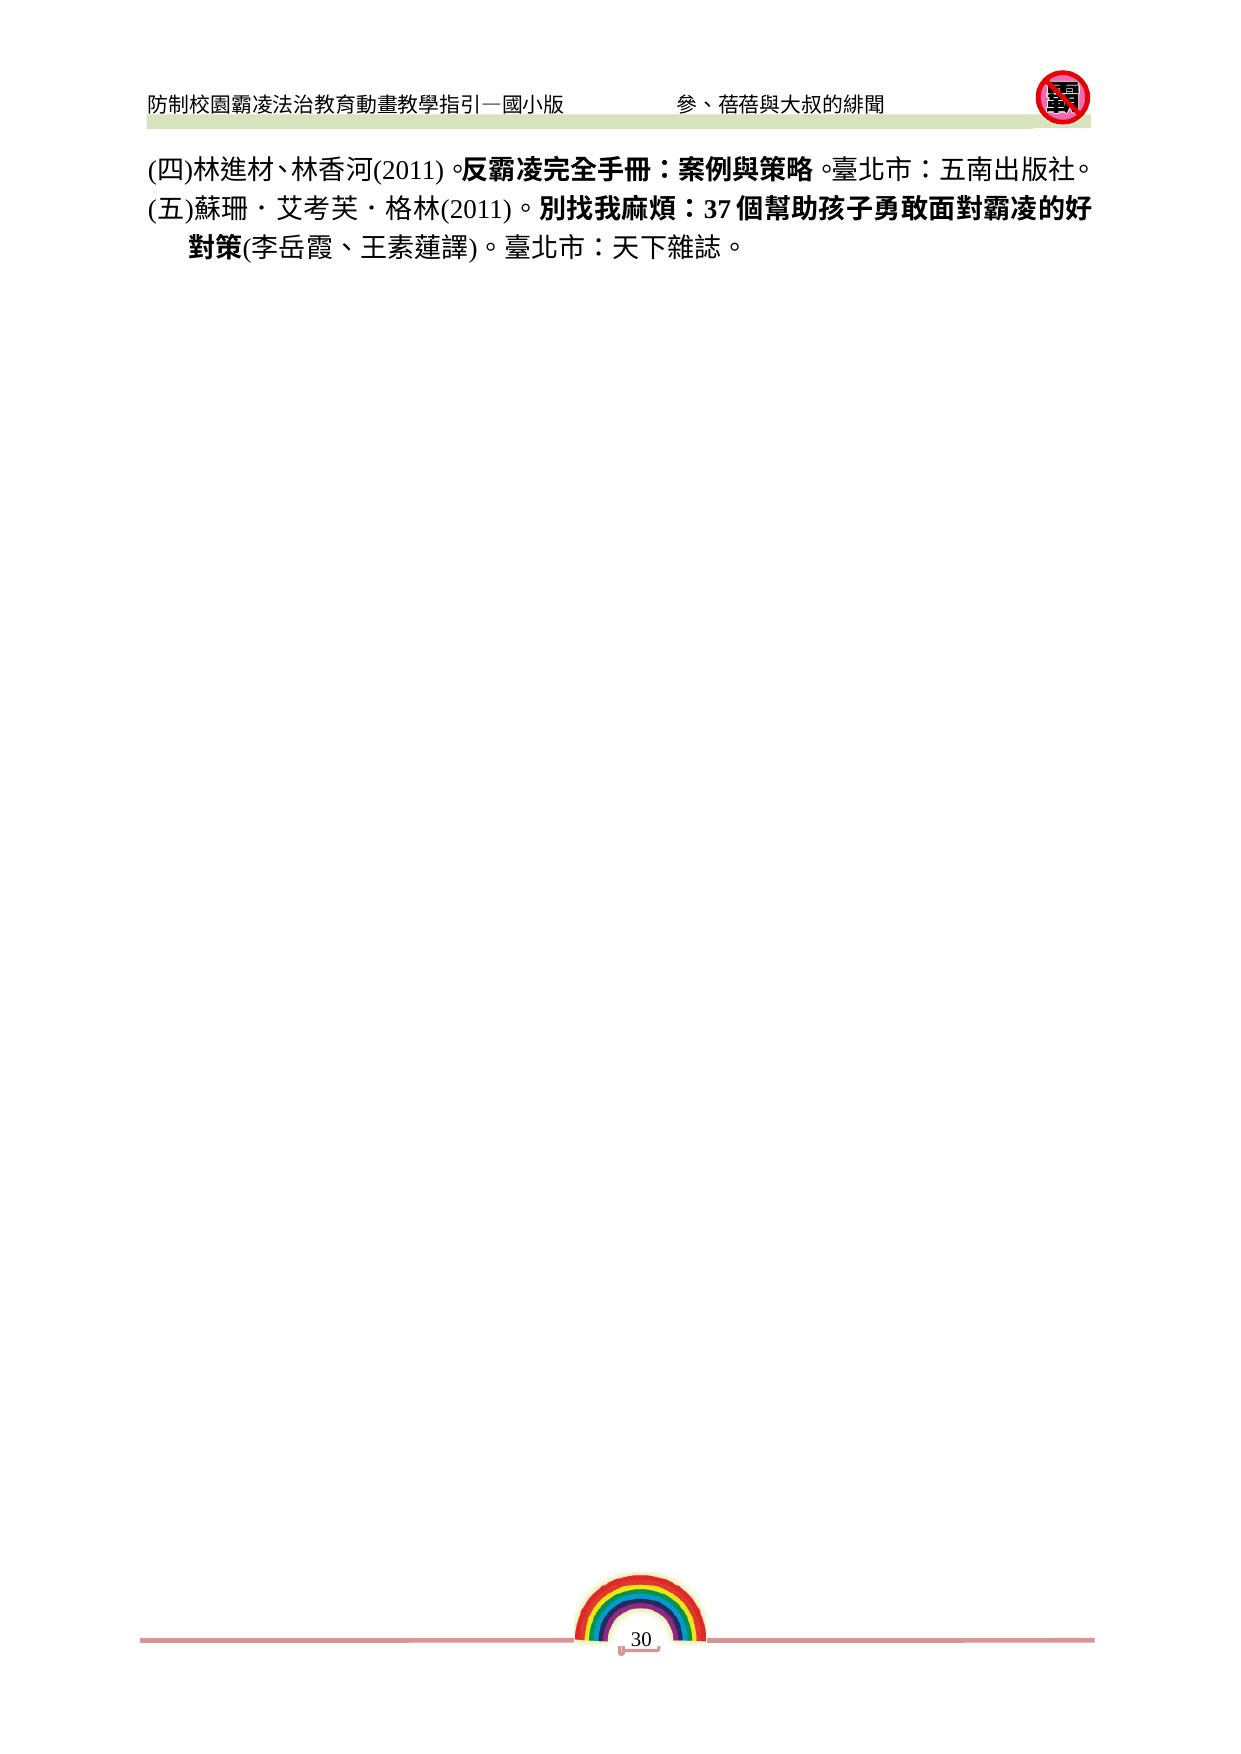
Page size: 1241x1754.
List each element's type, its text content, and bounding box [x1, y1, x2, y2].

picture [1033, 67, 1092, 71]
text (四)林進材、林香河(2011)。反霸凌完全手冊：案例與策略。臺北市：五南出版社。 [148, 148, 1092, 187]
text (五)蘇珊．艾考芙．格林(2011)。別找我麻煩：37個幫助孩子勇敢面對霸凌的好對策(李岳霞、王素蓮譯)。臺北市：天下雜誌。 [148, 187, 1092, 266]
picture [574, 1572, 707, 1646]
